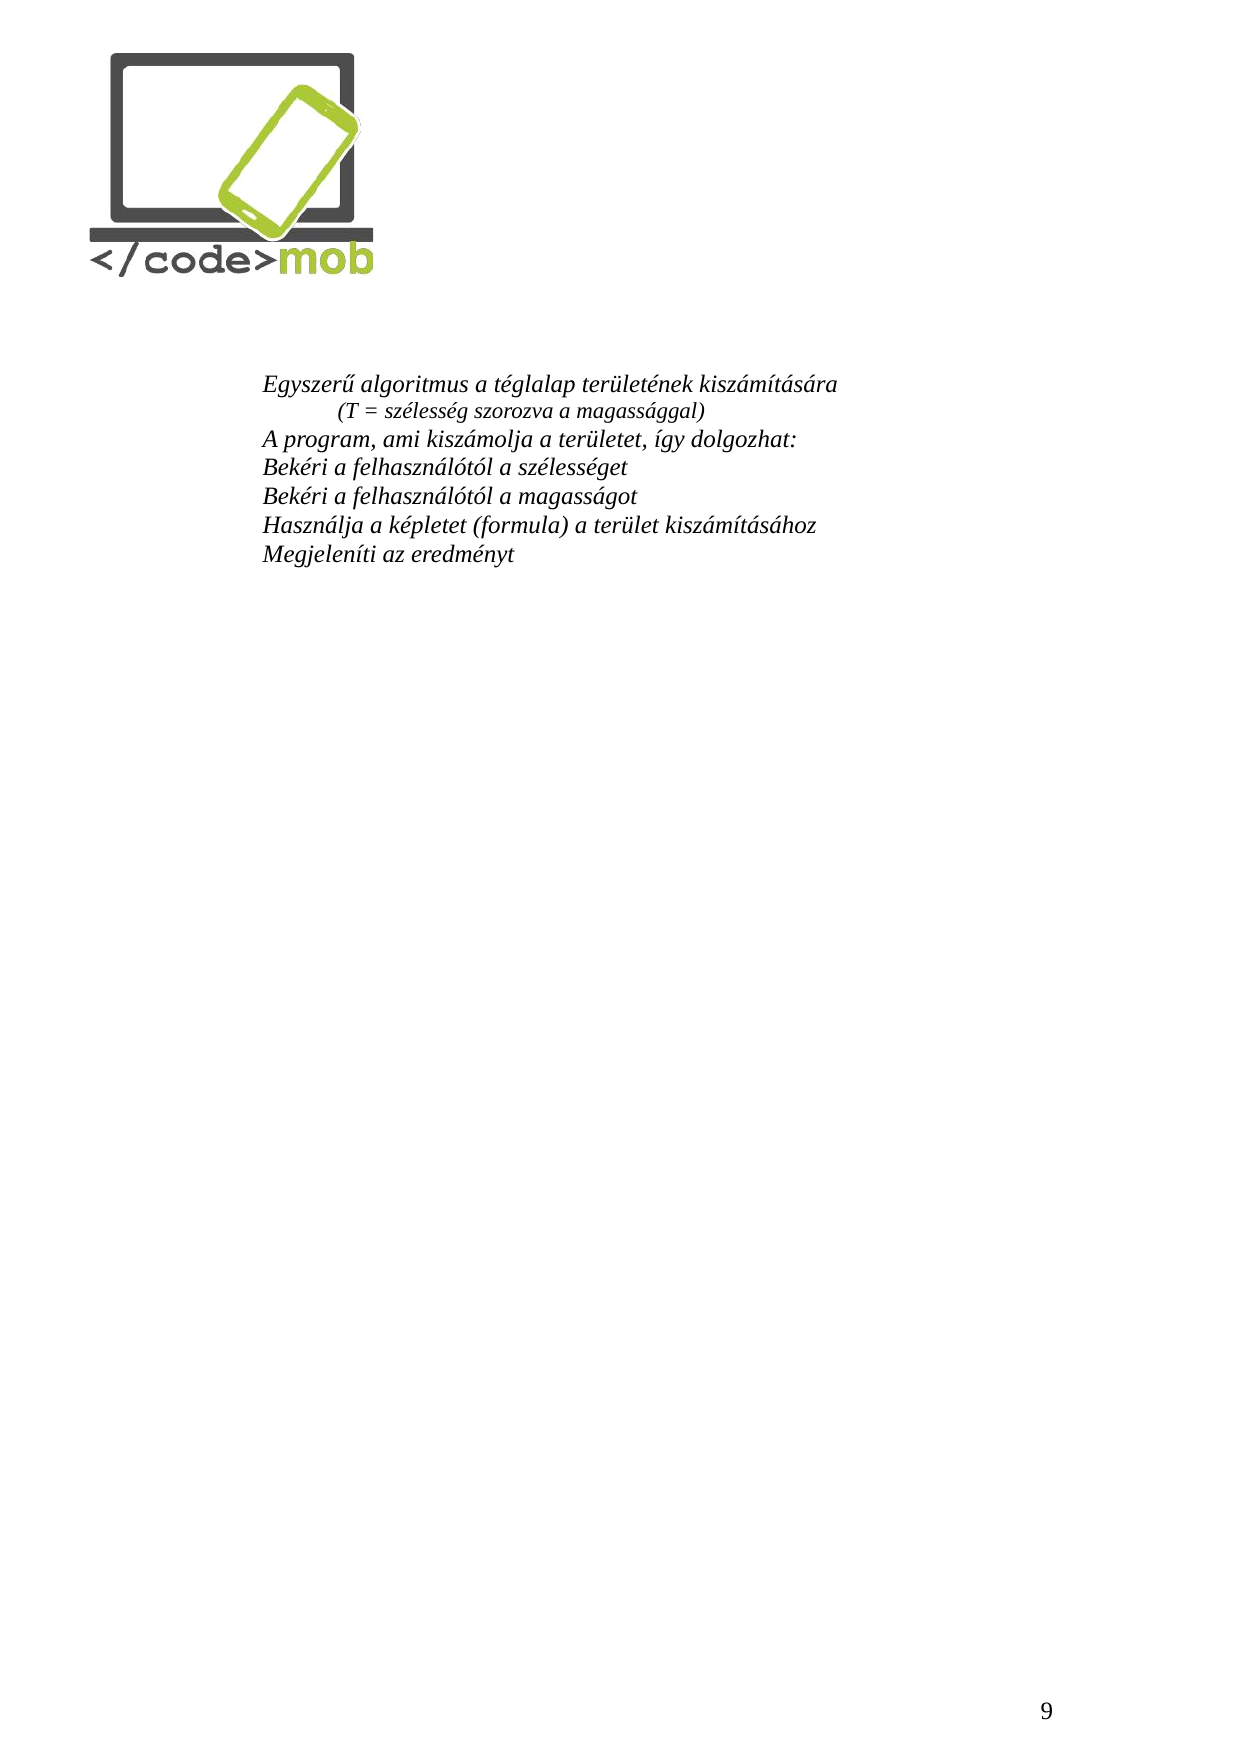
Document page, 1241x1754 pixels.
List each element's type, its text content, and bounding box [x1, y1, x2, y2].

text Megjeleníti az eredményt [262, 539, 1053, 567]
text A program, ami kiszámolja a területet, így dolgozhat: [262, 424, 1053, 452]
picture [89, 53, 374, 277]
text Használja a képletet (formula) a terület kiszámításához [262, 510, 1053, 539]
text (T = szélesség szorozva a magassággal) [337, 397, 1053, 424]
text Egyszerű algoritmus a téglalap területének kiszámítására [262, 369, 1053, 397]
text Bekéri a felhasználótól a magasságot [262, 481, 1053, 510]
text Bekéri a felhasználótól a szélességet [262, 452, 1053, 481]
